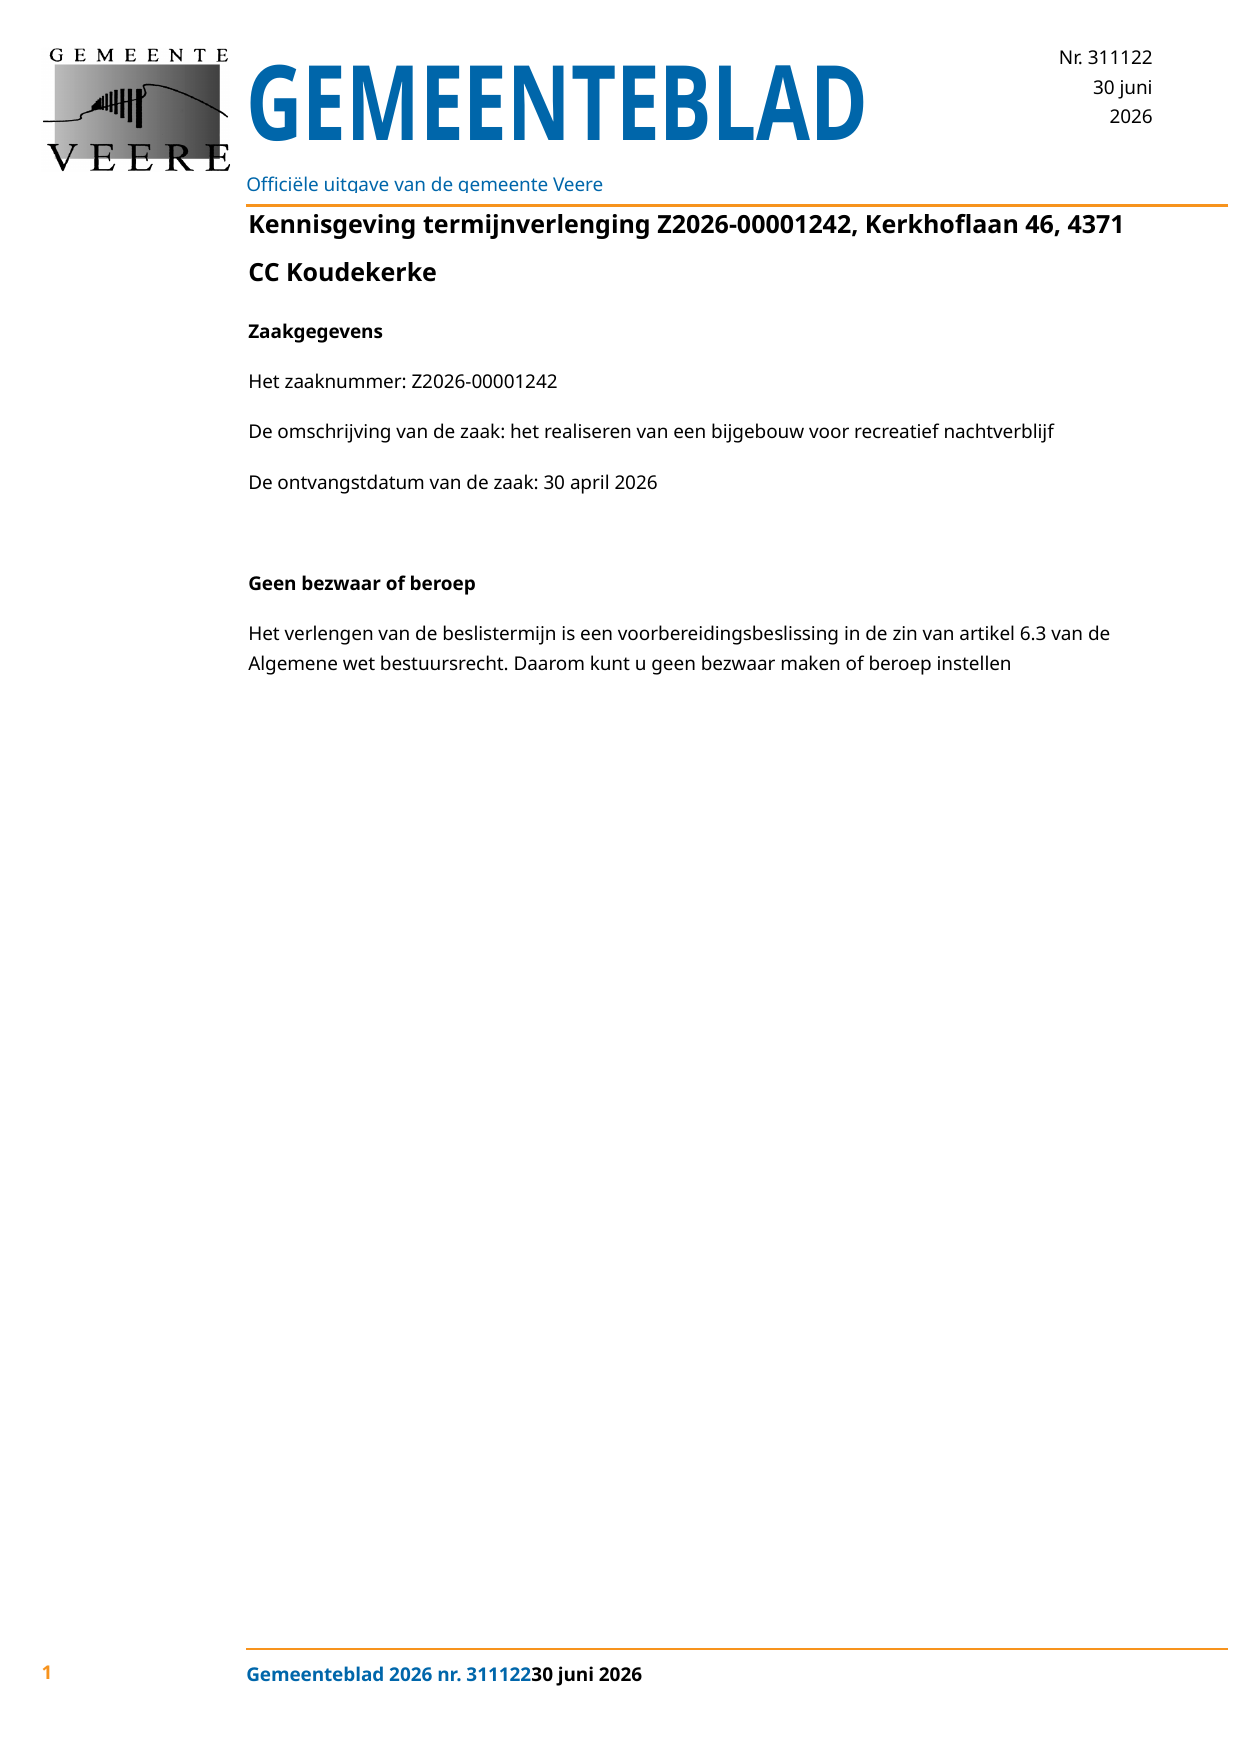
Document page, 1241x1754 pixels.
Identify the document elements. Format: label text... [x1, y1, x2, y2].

text Zaakgegevens [248, 318, 1152, 344]
text Geen bezwaar of beroep [248, 570, 1152, 596]
text De ontvangstdatum van de zaak: 30 april 2026 [248, 469, 1152, 495]
text Het zaaknummer: Z2026-00001242 [248, 368, 1152, 394]
text Het verlengen van de beslistermijn is een voorbereidingsbeslissing in de zin van artikel 6.3 van de Algemene wet bestuursrecht. Daarom kunt u geen bezwaar maken of beroep instellen [248, 620, 1152, 676]
text Kennisgeving termijnverlenging Z2026-00001242, Kerkhoflaan 46, 4371 CC Koudekerke [248, 207, 1152, 288]
picture [41, 47, 231, 172]
text De omschrijving van de zaak: het realiseren van een bijgebouw voor recreatief nachtverblijf [248, 419, 1152, 444]
